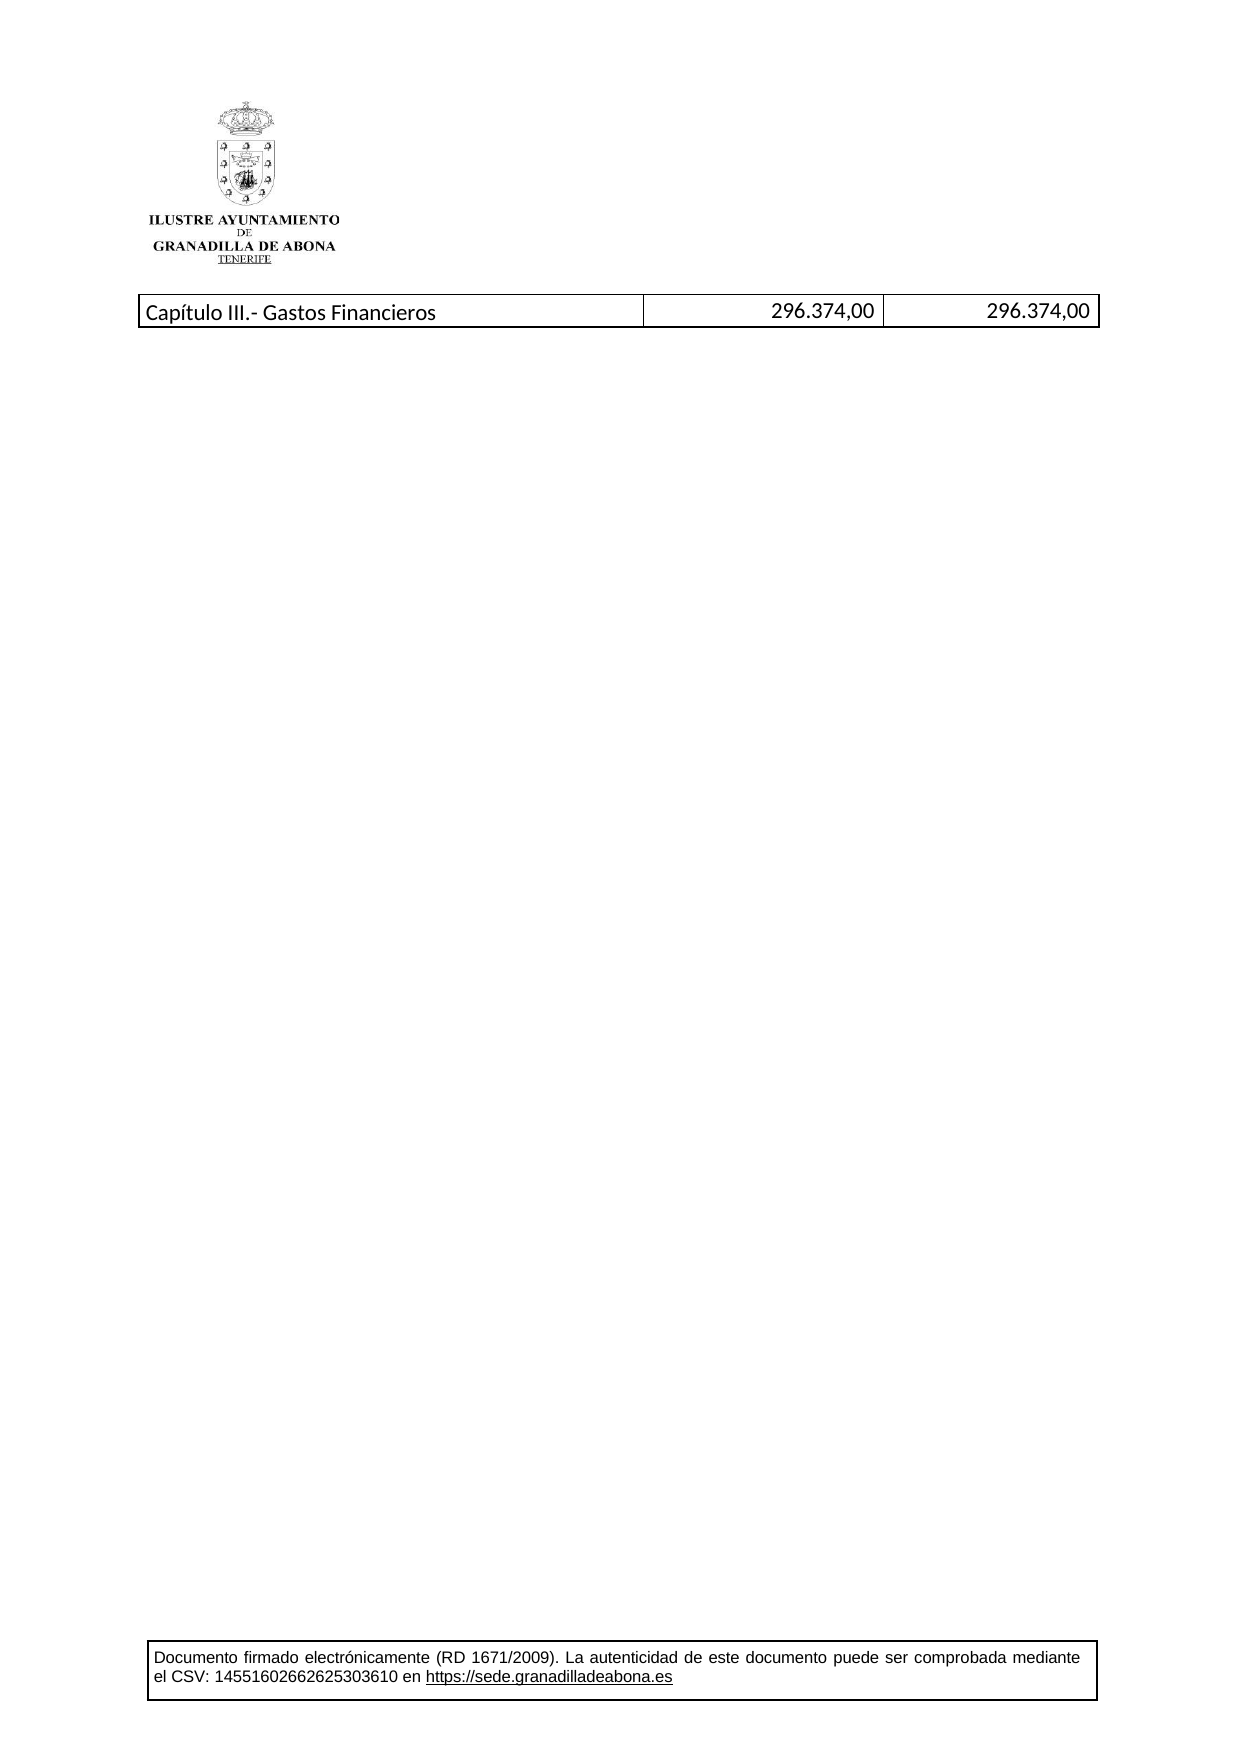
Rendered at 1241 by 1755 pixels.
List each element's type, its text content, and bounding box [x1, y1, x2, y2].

table_cell 296.374,00 [644, 295, 883, 326]
table_cell Capítulo III.- Gastos Financieros [140, 295, 643, 326]
table_cell 296.374,00 [884, 295, 1098, 326]
